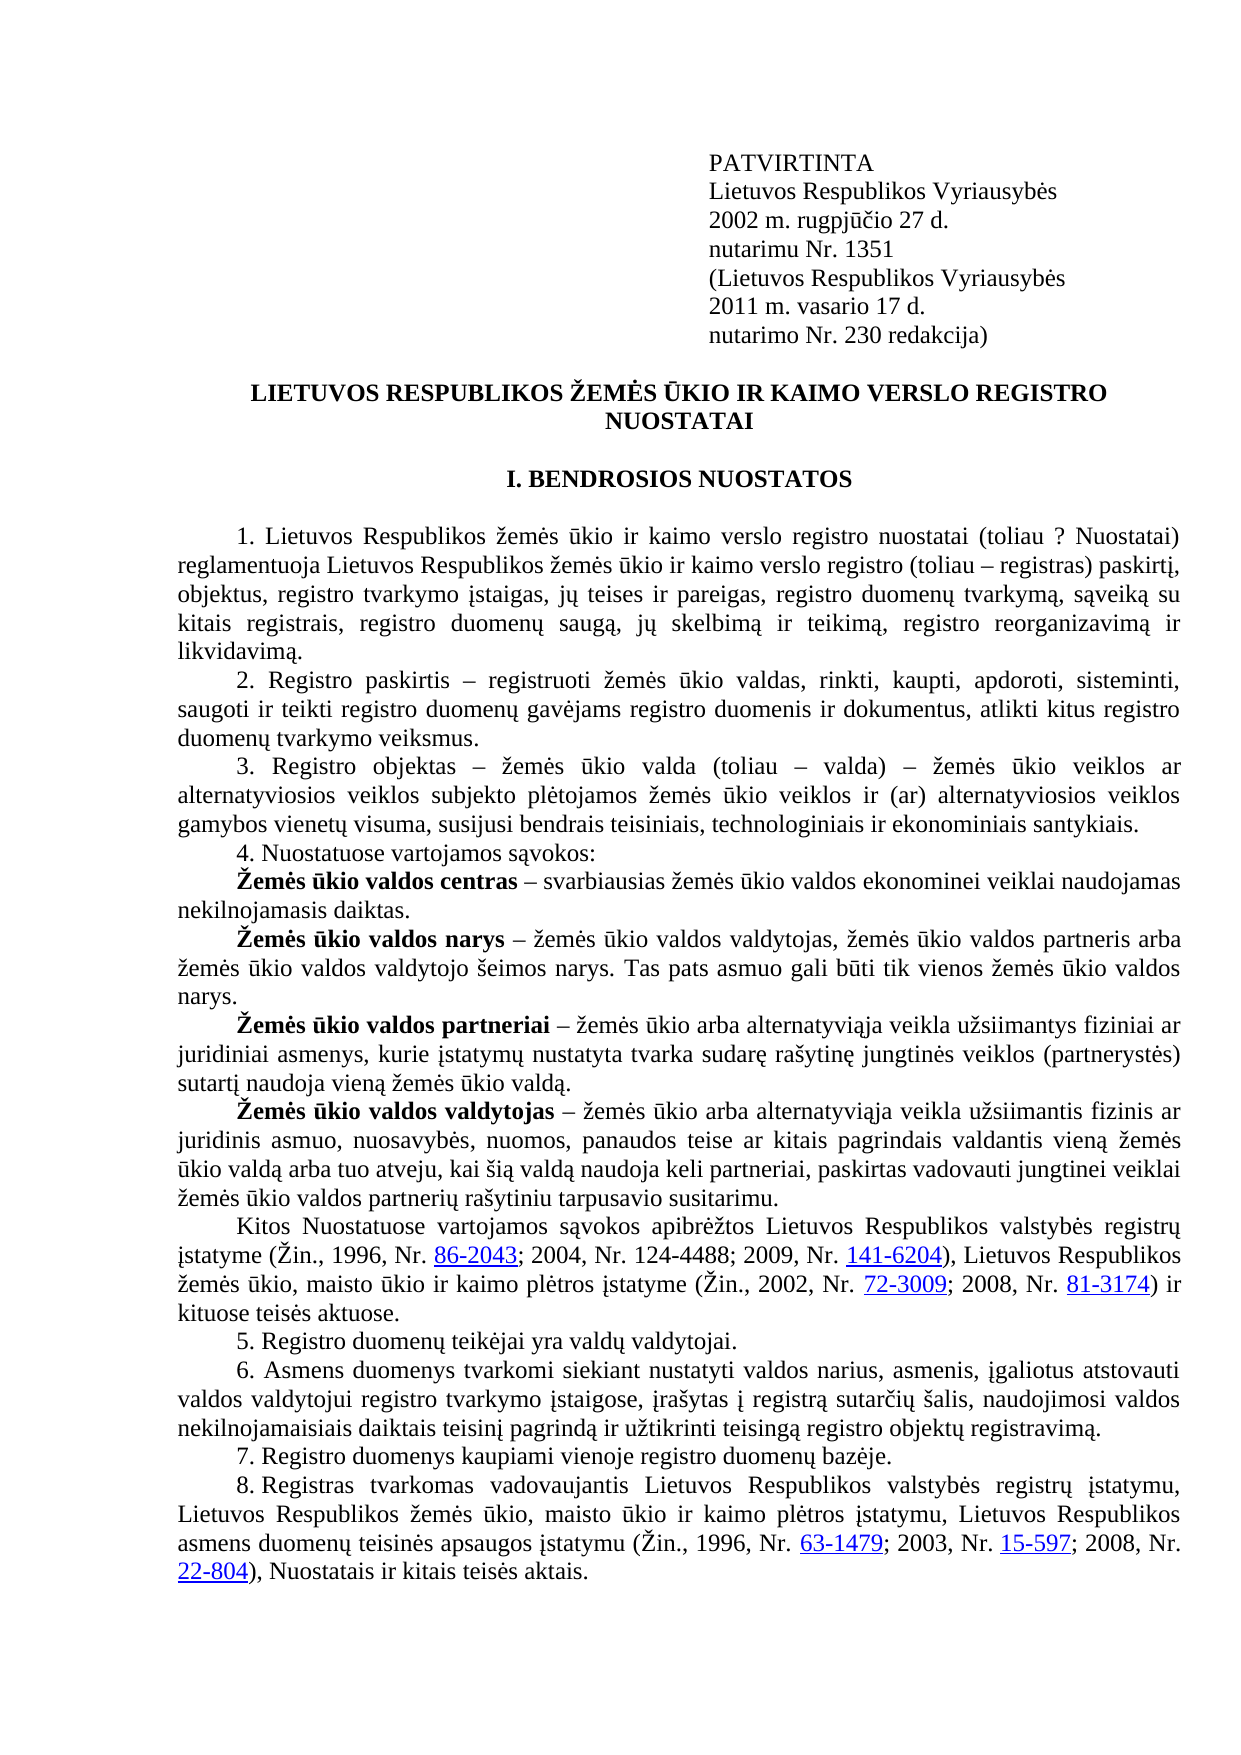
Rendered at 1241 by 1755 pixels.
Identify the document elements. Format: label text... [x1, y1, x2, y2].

text Žemės ūkio valdos valdytojas – žemės ūkio arba alternatyviąja veikla užsiimantis fizinis ar juridinis asmuo, nuosavybės, nuomos, panaudos teise ar kitais pagrindais valdantis vieną žemės ūkio valdą arba tuo atveju, kai šią valdą naudoja keli partneriai, paskirtas vadovauti jungtinei veiklai žemės ūkio valdos partnerių rašytiniu tarpusavio susitarimu. [177, 1096, 1181, 1211]
text 2011 m. vasario 17 d. [177, 291, 1181, 320]
text Žemės ūkio valdos partneriai – žemės ūkio arba alternatyviąja veikla užsiimantys fiziniai ar juridiniai asmenys, kurie įstatymų nustatyta tvarka sudarę rašytinę jungtinės veiklos (partnerystės) sutartį naudoja vieną žemės ūkio valdą. [177, 1010, 1181, 1096]
text 8. Registras tvarkomas vadovaujantis Lietuvos Respublikos valstybės registrų įstatymu, Lietuvos Respublikos žemės ūkio, maisto ūkio ir kaimo plėtros įstatymu, Lietuvos Respublikos asmens duomenų teisinės apsaugos įstatymu (Žin., 1996, Nr. 63-1479; 2003, Nr. 15-597; 2008, Nr. 22-804), Nuostatais ir kitais teisės aktais. [177, 1470, 1181, 1585]
text 7. Registro duomenys kaupiami vienoje registro duomenų bazėje. [177, 1441, 1181, 1470]
text Žemės ūkio valdos narys – žemės ūkio valdos valdytojas, žemės ūkio valdos partneris arba žemės ūkio valdos valdytojo šeimos narys. Tas pats asmuo gali būti tik vienos žemės ūkio valdos narys. [177, 924, 1181, 1010]
text 3. Registro objektas – žemės ūkio valda (toliau – valda) – žemės ūkio veiklos ar alternatyviosios veiklos subjekto plėtojamos žemės ūkio veiklos ir (ar) alternatyviosios veiklos gamybos vienetų visuma, susijusi bendrais teisiniais, technologiniais ir ekonominiais santykiais. [177, 751, 1181, 838]
text 4. Nuostatuose vartojamos sąvokos: [177, 838, 1181, 866]
text (Lietuvos Respublikos Vyriausybės [177, 263, 1181, 291]
text Patvirtinta [177, 148, 1181, 176]
text I. BENDROSIOS NUOSTATOS [177, 464, 1181, 493]
text Lietuvos Respublikos Vyriausybės [177, 176, 1181, 205]
text nutarimo Nr. 230 redakcija) [177, 320, 1181, 349]
text 2002 m. rugpjūčio 27 d. [177, 205, 1181, 234]
text 1. Lietuvos Respublikos žemės ūkio ir kaimo verslo registro nuostatai (toliau ? Nuostatai) reglamentuoja Lietuvos Respublikos žemės ūkio ir kaimo verslo registro (toliau – registras) paskirtį, objektus, registro tvarkymo įstaigas, jų teises ir pareigas, registro duomenų tvarkymą, sąveiką su kitais registrais, registro duomenų saugą, jų skelbimą ir teikimą, registro reorganizavimą ir likvidavimą. [177, 521, 1181, 665]
text 6. Asmens duomenys tvarkomi siekiant nustatyti valdos narius, asmenis, įgaliotus atstovauti valdos valdytojui registro tvarkymo įstaigose, įrašytas į registrą sutarčių šalis, naudojimosi valdos nekilnojamaisiais daiktais teisinį pagrindą ir užtikrinti teisingą registro objektų registravimą. [177, 1355, 1181, 1441]
text LIETUVOS RESPUBLIKOS ŽEMĖS ŪKIO IR KAIMO VERSLO REGISTRO NUOSTATAI [177, 378, 1181, 435]
text 2. Registro paskirtis – registruoti žemės ūkio valdas, rinkti, kaupti, apdoroti, sisteminti, saugoti ir teikti registro duomenų gavėjams registro duomenis ir dokumentus, atlikti kitus registro duomenų tvarkymo veiksmus. [177, 665, 1181, 751]
text nutarimu Nr. 1351 [177, 234, 1181, 263]
text Kitos Nuostatuose vartojamos sąvokos apibrėžtos Lietuvos Respublikos valstybės registrų įstatyme (Žin., 1996, Nr. 86-2043; 2004, Nr. 124-4488; 2009, Nr. 141-6204), Lietuvos Respublikos žemės ūkio, maisto ūkio ir kaimo plėtros įstatyme (Žin., 2002, Nr. 72-3009; 2008, Nr. 81-3174) ir kituose teisės aktuose. [177, 1211, 1181, 1326]
text 5. Registro duomenų teikėjai yra valdų valdytojai. [177, 1326, 1181, 1355]
text Žemės ūkio valdos centras – svarbiausias žemės ūkio valdos ekonominei veiklai naudojamas nekilnojamasis daiktas. [177, 866, 1181, 924]
